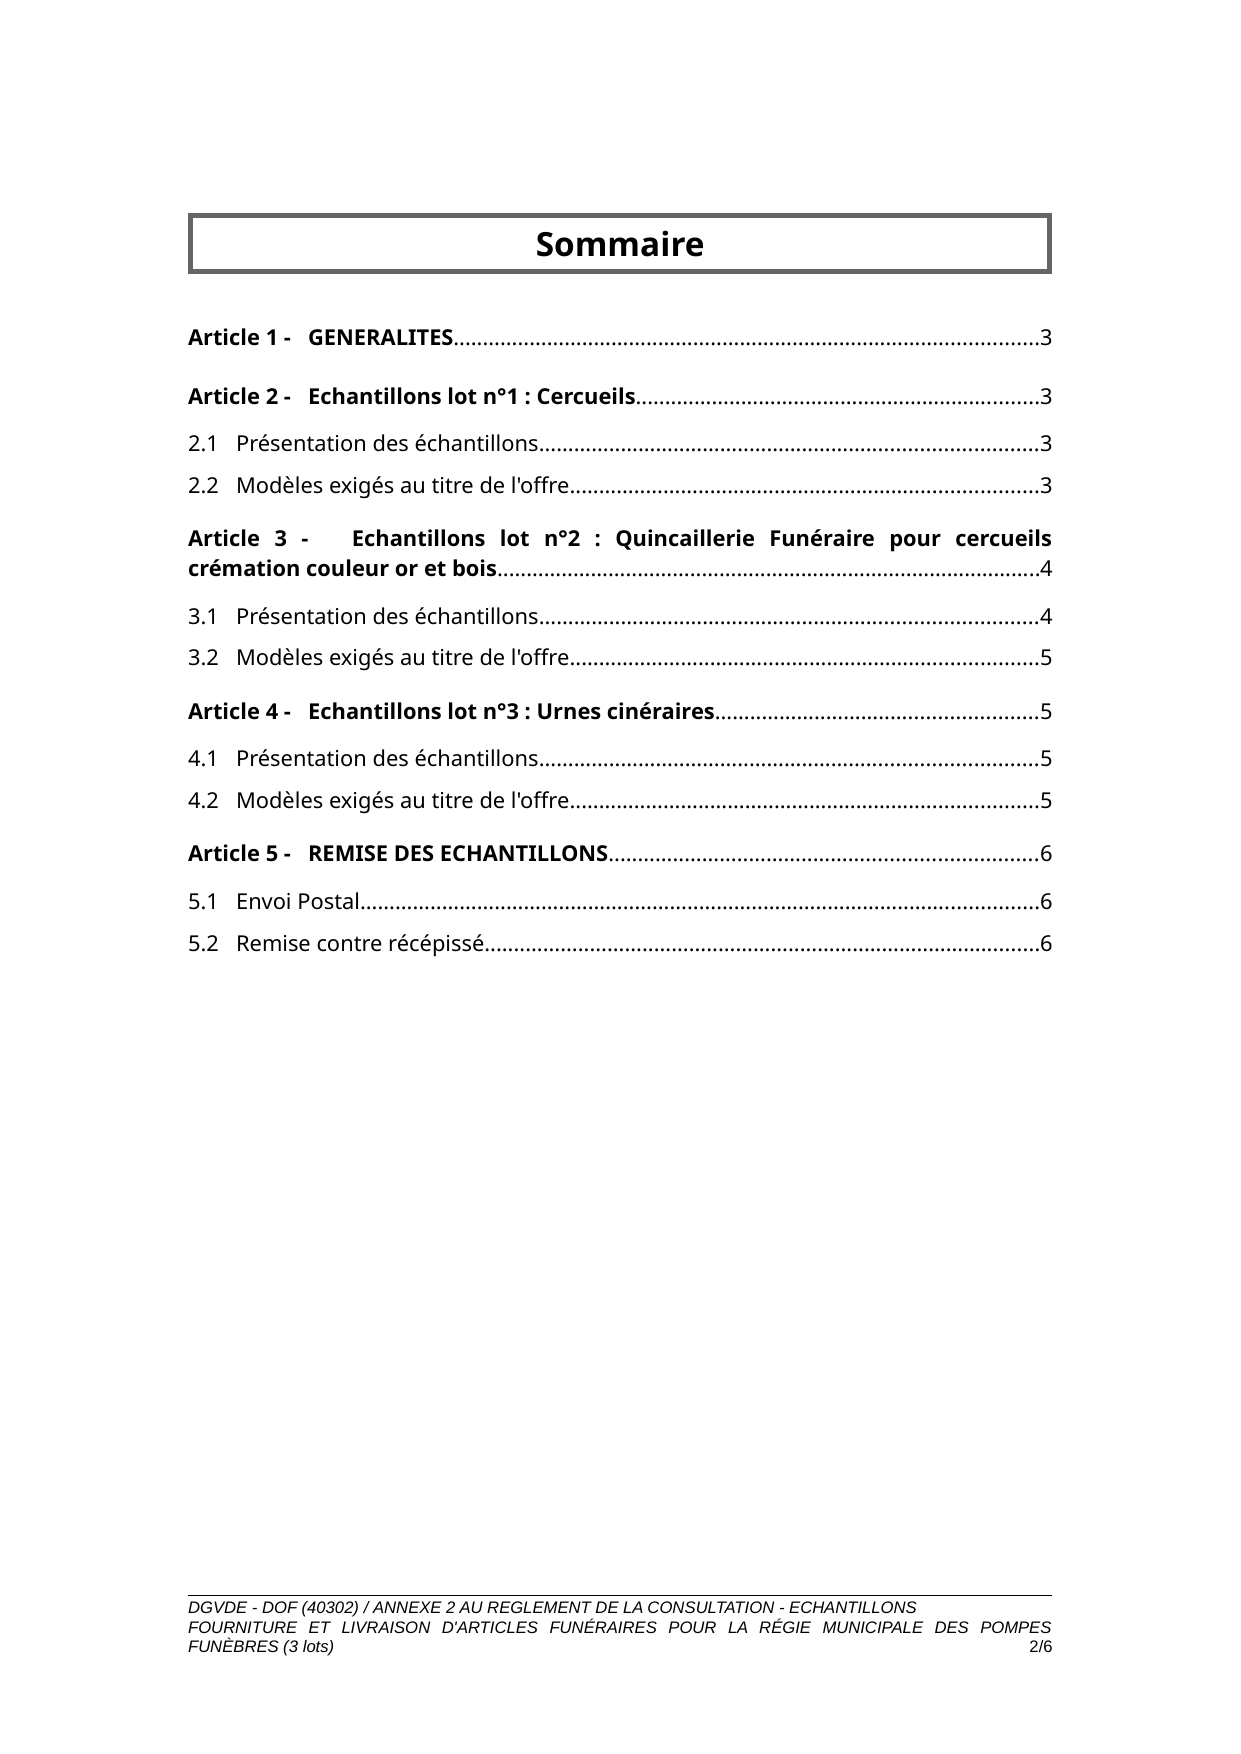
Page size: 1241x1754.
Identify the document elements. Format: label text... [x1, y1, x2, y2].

text Article 2 - Echantillons lot n°1 : Cercueils 3 [188, 381, 1052, 411]
text 5.1 Envoi Postal 6 [188, 886, 1052, 916]
text 3.1 Présentation des échantillons 4 [188, 601, 1052, 631]
text 5.2 Remise contre récépissé 6 [188, 928, 1052, 957]
text 4.1 Présentation des échantillons 5 [188, 743, 1052, 773]
text Article 5 - REMISE DES ECHANTILLONS 6 [188, 838, 1052, 868]
text 2.2 Modèles exigés au titre de l'offre 3 [188, 470, 1052, 500]
text 2.1 Présentation des échantillons 3 [188, 428, 1052, 458]
text Article 4 - Echantillons lot n°3 : Urnes cinéraires 5 [188, 696, 1052, 726]
text 3.2 Modèles exigés au titre de l'offre 5 [188, 642, 1052, 672]
text 4.2 Modèles exigés au titre de l'offre 5 [188, 785, 1052, 815]
subtitle Sommaire [193, 218, 1047, 269]
text Article 3 - Echantillons lot n°2 : Quincaillerie Funéraire pour cercueils crémation couleur or et bois 4 [188, 523, 1052, 583]
text Article 1 - GENERALITES 3 [188, 322, 1052, 351]
